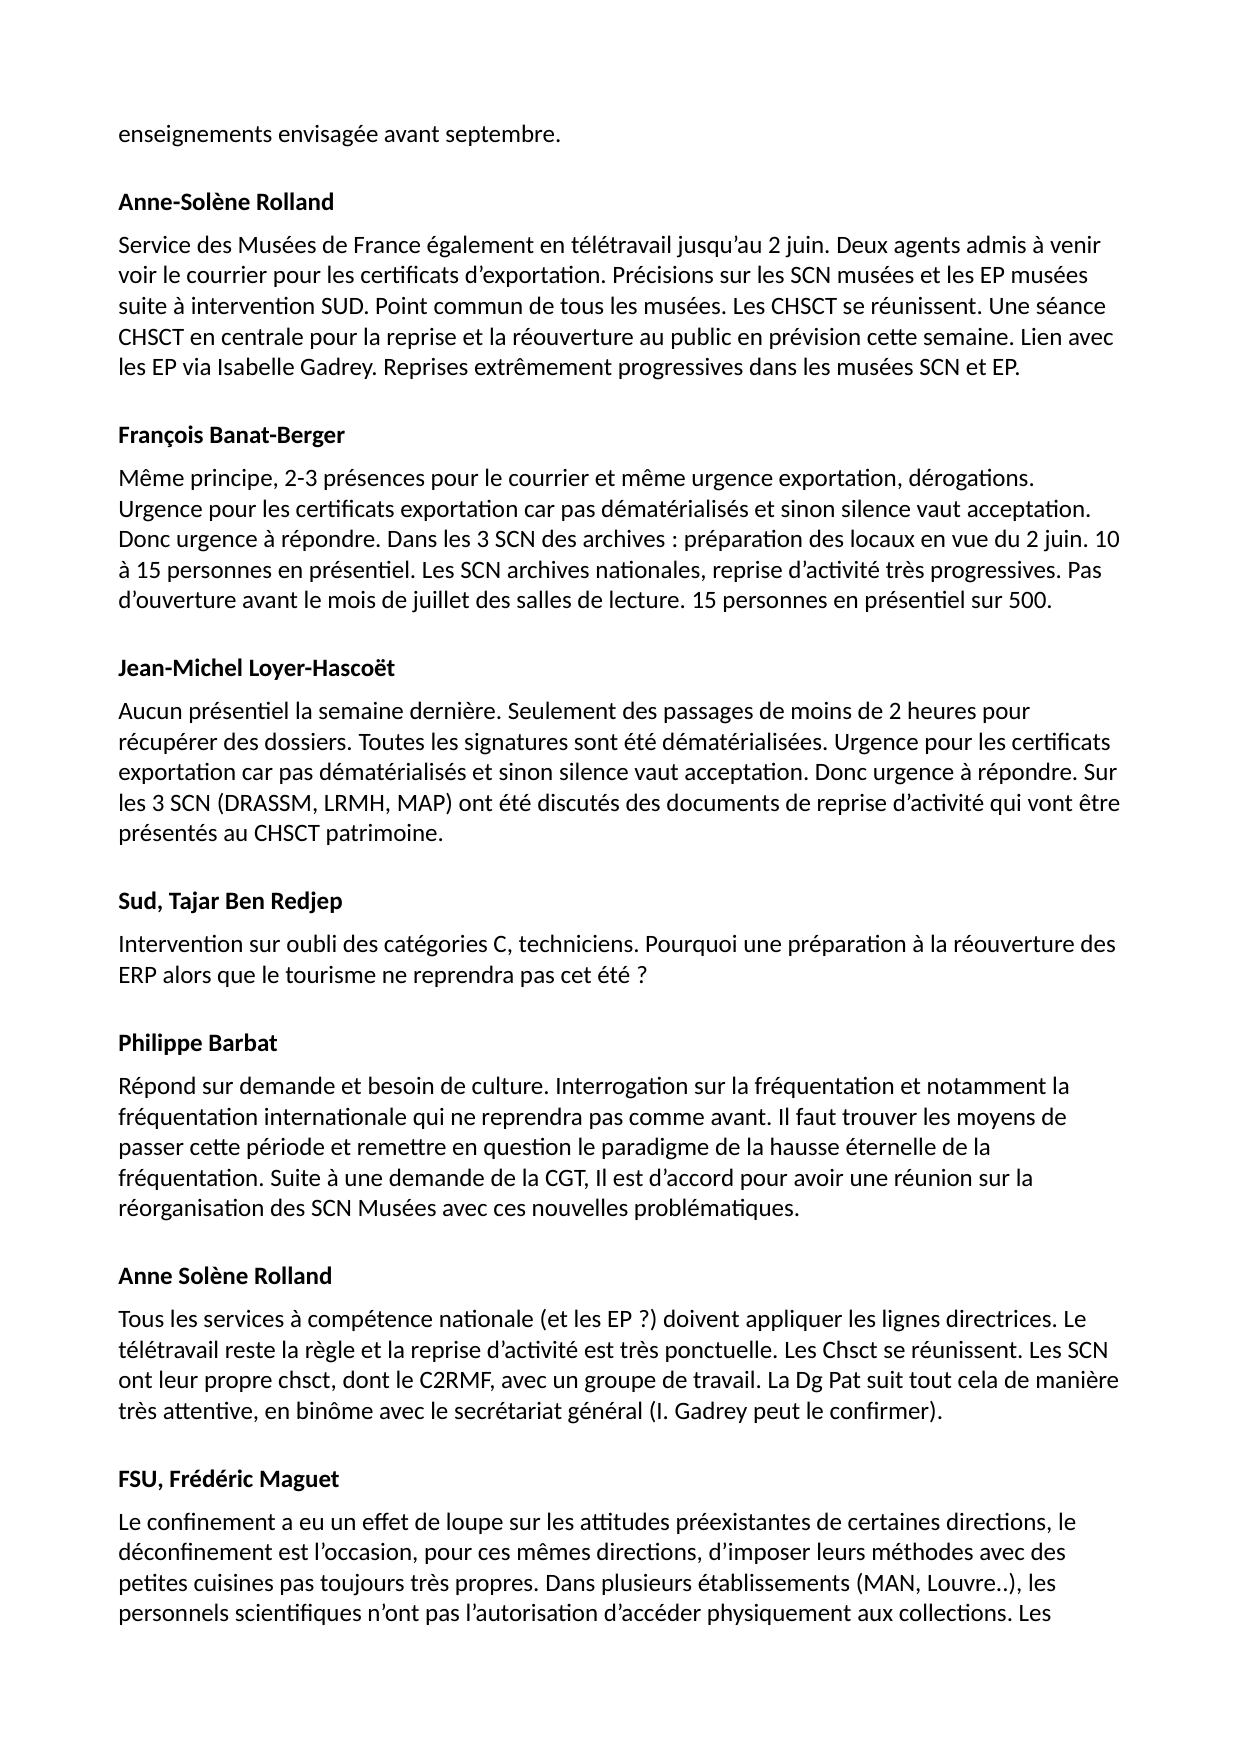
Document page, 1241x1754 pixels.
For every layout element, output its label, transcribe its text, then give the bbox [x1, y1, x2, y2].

subtitle Anne Solène Rolland [118, 1260, 1122, 1291]
text Service des Musées de France également en télétravail jusqu’au 2 juin. Deux agents admis à venir voir le courrier pour les certificats d’exportation. Précisions sur les SCN musées et les EP musées suite à intervention SUD. Point commun de tous les musées. Les CHSCT se réunissent. Une séance CHSCT en centrale pour la reprise et la réouverture au public en prévision cette semaine. Lien avec les EP via Isabelle Gadrey. Reprises extrêmement progressives dans les musées SCN et EP. [118, 229, 1122, 382]
subtitle Philippe Barbat [118, 1027, 1122, 1058]
subtitle François Banat-Berger [118, 419, 1122, 450]
text Aucun présentiel la semaine dernière. Seulement des passages de moins de 2 heures pour récupérer des dossiers. Toutes les signatures sont été dématérialisées. Urgence pour les certificats exportation car pas dématérialisés et sinon silence vaut acceptation. Donc urgence à répondre. Sur les 3 SCN (DRASSM, LRMH, MAP) ont été discutés des documents de reprise d’activité qui vont être présentés au CHSCT patrimoine. [118, 695, 1122, 848]
text Intervention sur oubli des catégories C, techniciens. Pourquoi une préparation à la réouverture des ERP alors que le tourisme ne reprendra pas cet été ? [118, 928, 1122, 989]
text Même principe, 2-3 présences pour le courrier et même urgence exportation, dérogations. Urgence pour les certificats exportation car pas dématérialisés et sinon silence vaut acceptation. Donc urgence à répondre. Dans les 3 SCN des archives : préparation des locaux en vue du 2 juin. 10 à 15 personnes en présentiel. Les SCN archives nationales, reprise d’activité très progressives. Pas d’ouverture avant le mois de juillet des salles de lecture. 15 personnes en présentiel sur 500. [118, 462, 1122, 615]
subtitle Sud, Tajar Ben Redjep [118, 886, 1122, 916]
text enseignements envisagée avant septembre. [118, 118, 1122, 149]
subtitle Jean-Michel Loyer-Hascoët [118, 652, 1122, 683]
text Le confinement a eu un effet de loupe sur les attitudes préexistantes de certaines directions, le déconfinement est l’occasion, pour ces mêmes directions, d’imposer leurs méthodes avec des petites cuisines pas toujours très propres. Dans plusieurs établissements (MAN, Louvre..), les personnels scientifiques n’ont pas l’autorisation d’accéder physiquement aux collections. Les [118, 1506, 1122, 1628]
subtitle Anne-Solène Rolland [118, 186, 1122, 217]
subtitle FSU, Frédéric Maguet [118, 1463, 1122, 1493]
text Répond sur demande et besoin de culture. Interrogation sur la fréquentation et notamment la fréquentation internationale qui ne reprendra pas comme avant. Il faut trouver les moyens de passer cette période et remettre en question le paradigme de la hausse éternelle de la fréquentation. Suite à une demande de la CGT, Il est d’accord pour avoir une réunion sur la réorganisation des SCN Musées avec ces nouvelles problématiques. [118, 1070, 1122, 1223]
text Tous les services à compétence nationale (et les EP ?) doivent appliquer les lignes directrices. Le télétravail reste la règle et la reprise d’activité est très ponctuelle. Les Chsct se réunissent. Les SCN ont leur propre chsct, dont le C2RMF, avec un groupe de travail. La Dg Pat suit tout cela de manière très attentive, en binôme avec le secrétariat général (I. Gadrey peut le confirmer). [118, 1303, 1122, 1425]
